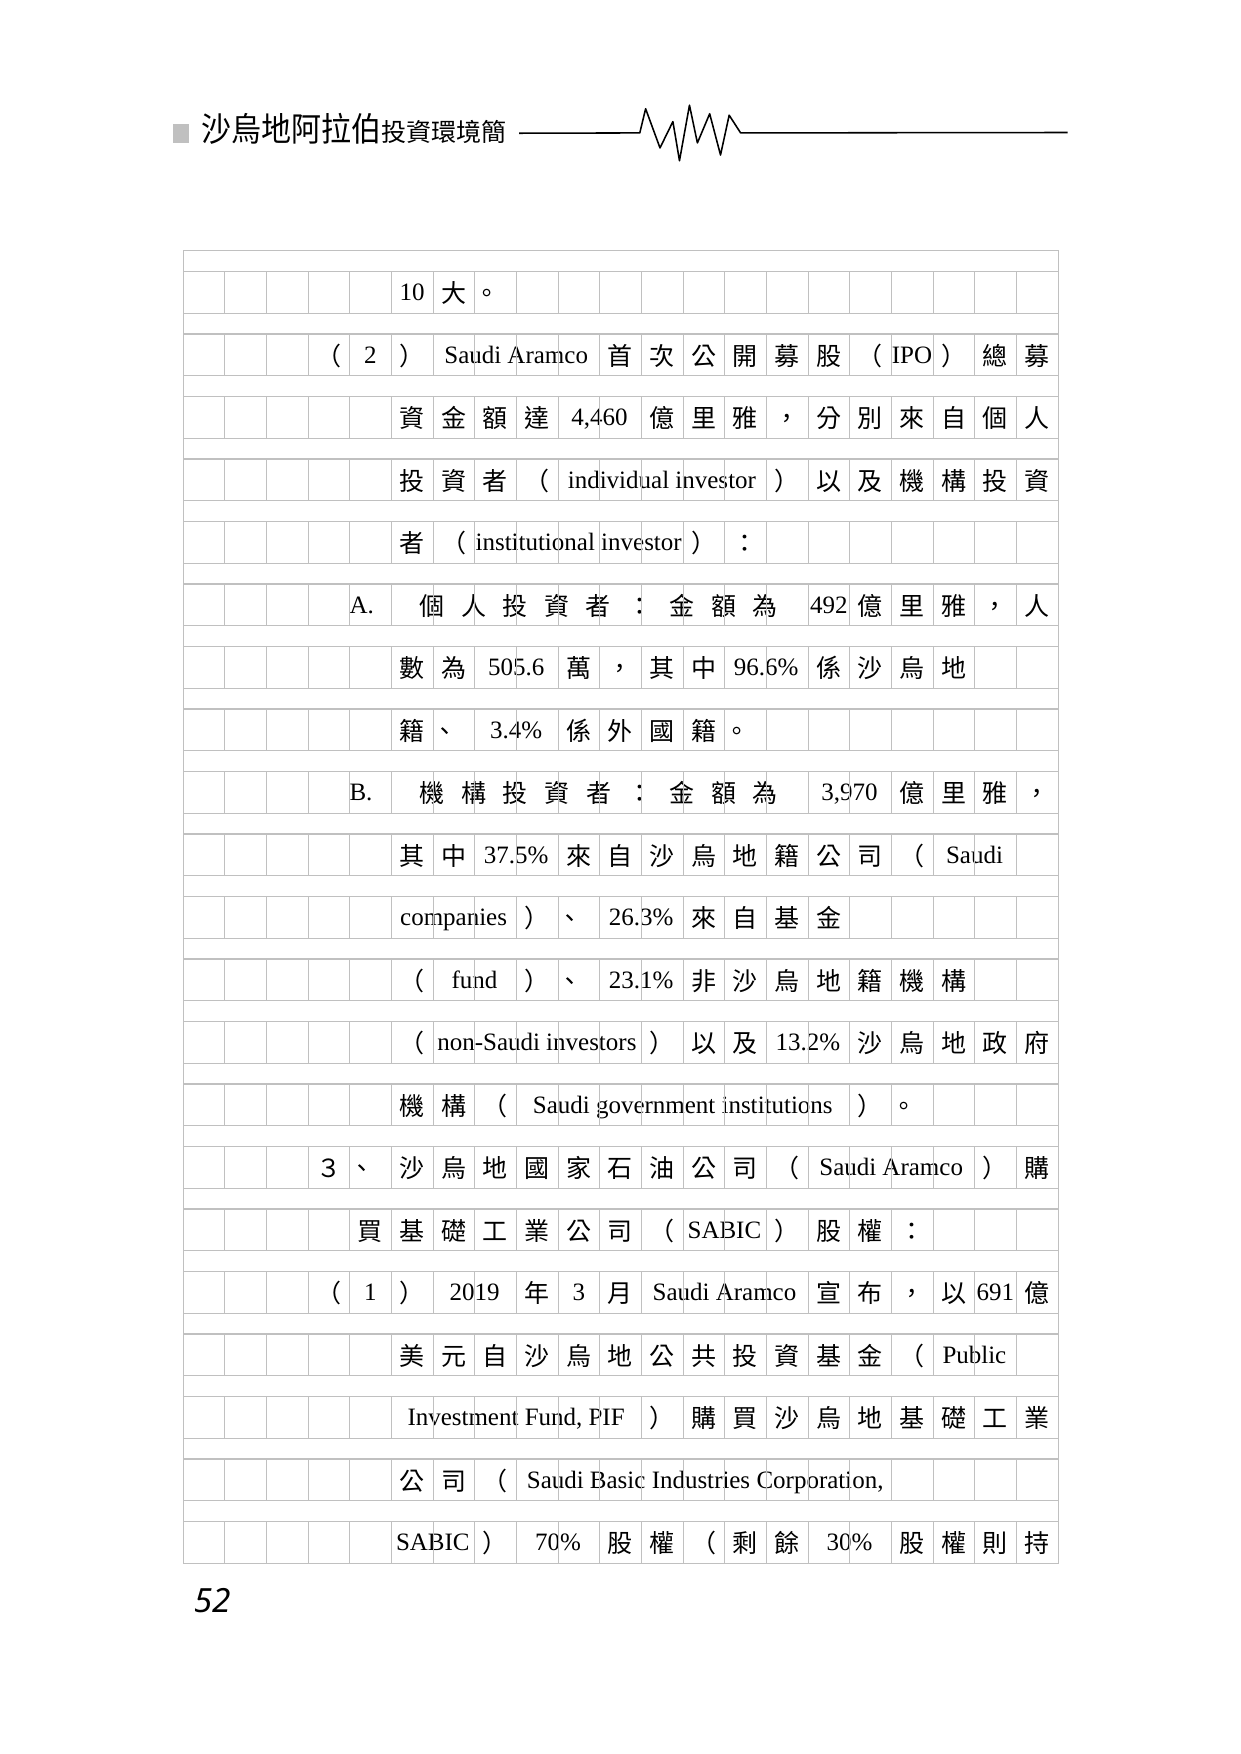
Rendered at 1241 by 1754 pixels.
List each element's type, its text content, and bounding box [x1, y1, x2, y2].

text ３、沙烏地國家石油公司（Saudi Aramco）購買基礎工業公司（SABIC）股權： [809, 1210, 849, 1250]
text ３、沙烏地國家石油公司（Saudi Aramco）購買基礎工業公司（SABIC）股權： [309, 1147, 349, 1188]
text A. 個人投資者：金額為492億里雅，人數為505.6萬，其中96.6%係沙烏地籍、3.4%係外國籍。 [1017, 710, 1058, 750]
text A. 個人投資者：金額為492億里雅，人數為505.6萬，其中96.6%係沙烏地籍、3.4%係外國籍。 [767, 647, 808, 688]
text ３、沙烏地國家石油公司（Saudi Aramco）購買基礎工業公司（SABIC）股權： [350, 1147, 391, 1188]
text A. 個人投資者：金額為492億里雅，人數為505.6萬，其中96.6%係沙烏地籍、3.4%係外國籍。 [725, 710, 766, 750]
text B. 機構投資者：金額為3,970億里雅，其中37.5%來自沙烏地籍公司（Saudi companies）、26.3%來自基金（fund）、23.1%非沙烏地籍機構（non-Saudi investors）以及13.2%沙烏地政府機構（Saudi government institutions）。 [330, 939, 1058, 958]
text ３、沙烏地國家石油公司（Saudi Aramco）購買基礎工業公司（SABIC）股權： [975, 1147, 1016, 1188]
text B. 機構投資者：金額為3,970億里雅，其中37.5%來自沙烏地籍公司（Saudi companies）、26.3%來自基金（fund）、23.1%非沙烏地籍機構（non-Saudi investors）以及13.2%沙烏地政府機構（Saudi government institutions）。 [330, 876, 1058, 896]
text B. 機構投資者：金額為3,970億里雅，其中37.5%來自沙烏地籍公司（Saudi companies）、26.3%來自基金（fund）、23.1%非沙烏地籍機構（non-Saudi investors）以及13.2%沙烏地政府機構（Saudi government institutions）。 [330, 1001, 1058, 1021]
text ３、沙烏地國家石油公司（Saudi Aramco）購買基礎工業公司（SABIC）股權： [850, 1210, 891, 1250]
text A. 個人投資者：金額為492億里雅，人數為505.6萬，其中96.6%係沙烏地籍、3.4%係外國籍。 [975, 647, 1016, 688]
text A. 個人投資者：金額為492億里雅，人數為505.6萬，其中96.6%係沙烏地籍、3.4%係外國籍。 [850, 647, 891, 688]
text ３、沙烏地國家石油公司（Saudi Aramco）購買基礎工業公司（SABIC）股權： [559, 1210, 599, 1250]
text ３、沙烏地國家石油公司（Saudi Aramco）購買基礎工業公司（SABIC）股權： [1017, 1147, 1058, 1188]
text A. 個人投資者：金額為492億里雅，人數為505.6萬，其中96.6%係沙烏地籍、3.4%係外國籍。 [350, 710, 391, 750]
text A. 個人投資者：金額為492億里雅，人數為505.6萬，其中96.6%係沙烏地籍、3.4%係外國籍。 [600, 647, 641, 688]
text （1）2019年3月Saudi Aramco宣布，以691億美元自沙烏地公共投資基金（Public Investment Fund, PIF）購買沙烏地基礎工業公司（Saudi Basic Industries Corporation, SABIC）70%股權（剩餘30%股權則持續在沙烏地證券市場公開交易），盼藉此多元化沙烏地經濟發展及避免依賴石油，使Aramco自高價值石化產業獲利。 [306, 1314, 1058, 1333]
text ３、沙烏地國家石油公司（Saudi Aramco）購買基礎工業公司（SABIC）股權： [767, 1147, 808, 1188]
text A. 個人投資者：金額為492億里雅，人數為505.6萬，其中96.6%係沙烏地籍、3.4%係外國籍。 [559, 585, 599, 625]
text A. 個人投資者：金額為492億里雅，人數為505.6萬，其中96.6%係沙烏地籍、3.4%係外國籍。 [975, 585, 1016, 625]
text B. 機構投資者：金額為3,970億里雅，其中37.5%來自沙烏地籍公司（Saudi companies）、26.3%來自基金（fund）、23.1%非沙烏地籍機構（non-Saudi investors）以及13.2%沙烏地政府機構（Saudi government institutions）。 [330, 751, 1058, 771]
text ３、沙烏地國家石油公司（Saudi Aramco）購買基礎工業公司（SABIC）股權： [434, 1147, 474, 1188]
text A. 個人投資者：金額為492億里雅，人數為505.6萬，其中96.6%係沙烏地籍、3.4%係外國籍。 [892, 647, 933, 688]
text A. 個人投資者：金額為492億里雅，人數為505.6萬，其中96.6%係沙烏地籍、3.4%係外國籍。 [684, 710, 724, 750]
text A. 個人投資者：金額為492億里雅，人數為505.6萬，其中96.6%係沙烏地籍、3.4%係外國籍。 [934, 585, 974, 625]
text ３、沙烏地國家石油公司（Saudi Aramco）購買基礎工業公司（SABIC）股權： [725, 1210, 766, 1250]
text A. 個人投資者：金額為492億里雅，人數為505.6萬，其中96.6%係沙烏地籍、3.4%係外國籍。 [892, 710, 933, 750]
text A. 個人投資者：金額為492億里雅，人數為505.6萬，其中96.6%係沙烏地籍、3.4%係外國籍。 [809, 710, 849, 750]
text （2）Saudi Aramco首次公開募股（IPO）總募資金額達4,460億里雅，分別來自個人投資者（individual investor）以及機構投資者（institutional investor）： [306, 314, 1058, 333]
text A. 個人投資者：金額為492億里雅，人數為505.6萬，其中96.6%係沙烏地籍、3.4%係外國籍。 [850, 710, 891, 750]
text A. 個人投資者：金額為492億里雅，人數為505.6萬，其中96.6%係沙烏地籍、3.4%係外國籍。 [475, 710, 516, 750]
text ３、沙烏地國家石油公司（Saudi Aramco）購買基礎工業公司（SABIC）股權： [684, 1147, 724, 1188]
text A. 個人投資者：金額為492億里雅，人數為505.6萬，其中96.6%係沙烏地籍、3.4%係外國籍。 [975, 710, 1016, 750]
text A. 個人投資者：金額為492億里雅，人數為505.6萬，其中96.6%係沙烏地籍、3.4%係外國籍。 [725, 585, 766, 625]
text A. 個人投資者：金額為492億里雅，人數為505.6萬，其中96.6%係沙烏地籍、3.4%係外國籍。 [934, 647, 974, 688]
text ３、沙烏地國家石油公司（Saudi Aramco）購買基礎工業公司（SABIC）股權： [725, 1147, 766, 1188]
text ３、沙烏地國家石油公司（Saudi Aramco）購買基礎工業公司（SABIC）股權： [767, 1210, 808, 1250]
text A. 個人投資者：金額為492億里雅，人數為505.6萬，其中96.6%係沙烏地籍、3.4%係外國籍。 [642, 585, 683, 625]
text ３、沙烏地國家石油公司（Saudi Aramco）購買基礎工業公司（SABIC）股權： [600, 1147, 641, 1188]
text A. 個人投資者：金額為492億里雅，人數為505.6萬，其中96.6%係沙烏地籍、3.4%係外國籍。 [892, 585, 933, 625]
text （1）2019年3月Saudi Aramco宣布，以691億美元自沙烏地公共投資基金（Public Investment Fund, PIF）購買沙烏地基礎工業公司（Saudi Basic Industries Corporation, SABIC）70%股權（剩餘30%股權則持續在沙烏地證券市場公開交易），盼藉此多元化沙烏地經濟發展及避免依賴石油，使Aramco自高價值石化產業獲利。 [306, 1376, 1058, 1396]
text A. 個人投資者：金額為492億里雅，人數為505.6萬，其中96.6%係沙烏地籍、3.4%係外國籍。 [392, 585, 433, 625]
text A. 個人投資者：金額為492億里雅，人數為505.6萬，其中96.6%係沙烏地籍、3.4%係外國籍。 [559, 710, 599, 750]
text ３、沙烏地國家石油公司（Saudi Aramco）購買基礎工業公司（SABIC）股權： [559, 1147, 599, 1188]
text A. 個人投資者：金額為492億里雅，人數為505.6萬，其中96.6%係沙烏地籍、3.4%係外國籍。 [600, 710, 641, 750]
text ３、沙烏地國家石油公司（Saudi Aramco）購買基礎工業公司（SABIC）股權： [934, 1147, 974, 1188]
text A. 個人投資者：金額為492億里雅，人數為505.6萬，其中96.6%係沙烏地籍、3.4%係外國籍。 [642, 710, 683, 750]
text ３、沙烏地國家石油公司（Saudi Aramco）購買基礎工業公司（SABIC）股權： [475, 1147, 516, 1188]
text ３、沙烏地國家石油公司（Saudi Aramco）購買基礎工業公司（SABIC）股權： [934, 1210, 974, 1250]
text （1）2019年3月Saudi Aramco宣布，以691億美元自沙烏地公共投資基金（Public Investment Fund, PIF）購買沙烏地基礎工業公司（Saudi Basic Industries Corporation, SABIC）70%股權（剩餘30%股權則持續在沙烏地證券市場公開交易），盼藉此多元化沙烏地經濟發展及避免依賴石油，使Aramco自高價值石化產業獲利。 [306, 1439, 1058, 1458]
text A. 個人投資者：金額為492億里雅，人數為505.6萬，其中96.6%係沙烏地籍、3.4%係外國籍。 [642, 647, 683, 688]
text A. 個人投資者：金額為492億里雅，人數為505.6萬，其中96.6%係沙烏地籍、3.4%係外國籍。 [684, 647, 724, 688]
text A. 個人投資者：金額為492億里雅，人數為505.6萬，其中96.6%係沙烏地籍、3.4%係外國籍。 [330, 689, 1058, 708]
text ３、沙烏地國家石油公司（Saudi Aramco）購買基礎工業公司（SABIC）股權： [1017, 1210, 1058, 1250]
text B. 機構投資者：金額為3,970億里雅，其中37.5%來自沙烏地籍公司（Saudi companies）、26.3%來自基金（fund）、23.1%非沙烏地籍機構（non-Saudi investors）以及13.2%沙烏地政府機構（Saudi government institutions）。 [330, 814, 1058, 833]
text A. 個人投資者：金額為492億里雅，人數為505.6萬，其中96.6%係沙烏地籍、3.4%係外國籍。 [330, 626, 1058, 646]
text （1）2019年3月Saudi Aramco宣布，以691億美元自沙烏地公共投資基金（Public Investment Fund, PIF）購買沙烏地基礎工業公司（Saudi Basic Industries Corporation, SABIC）70%股權（剩餘30%股權則持續在沙烏地證券市場公開交易），盼藉此多元化沙烏地經濟發展及避免依賴石油，使Aramco自高價值石化產業獲利。 [306, 1251, 1058, 1271]
text ３、沙烏地國家石油公司（Saudi Aramco）購買基礎工業公司（SABIC）股權： [600, 1210, 641, 1250]
text A. 個人投資者：金額為492億里雅，人數為505.6萬，其中96.6%係沙烏地籍、3.4%係外國籍。 [330, 564, 1058, 583]
text ３、沙烏地國家石油公司（Saudi Aramco）購買基礎工業公司（SABIC）股權： [517, 1147, 558, 1188]
text ３、沙烏地國家石油公司（Saudi Aramco）購買基礎工業公司（SABIC）股權： [281, 1210, 308, 1250]
text A. 個人投資者：金額為492億里雅，人數為505.6萬，其中96.6%係沙烏地籍、3.4%係外國籍。 [767, 710, 808, 750]
text A. 個人投資者：金額為492億里雅，人數為505.6萬，其中96.6%係沙烏地籍、3.4%係外國籍。 [684, 585, 724, 625]
text ３、沙烏地國家石油公司（Saudi Aramco）購買基礎工業公司（SABIC）股權： [281, 1147, 308, 1188]
text ３、沙烏地國家石油公司（Saudi Aramco）購買基礎工業公司（SABIC）股權： [281, 1189, 1058, 1208]
text ３、沙烏地國家石油公司（Saudi Aramco）購買基礎工業公司（SABIC）股權： [281, 1126, 1058, 1146]
text ３、沙烏地國家石油公司（Saudi Aramco）購買基礎工業公司（SABIC）股權： [975, 1210, 1016, 1250]
text （2）Saudi Aramco首次公開募股（IPO）總募資金額達4,460億里雅，分別來自個人投資者（individual investor）以及機構投資者（institutional investor）： [306, 376, 1058, 396]
text A. 個人投資者：金額為492億里雅，人數為505.6萬，其中96.6%係沙烏地籍、3.4%係外國籍。 [517, 585, 558, 625]
text ３、沙烏地國家石油公司（Saudi Aramco）購買基礎工業公司（SABIC）股權： [684, 1210, 724, 1250]
text （2）Saudi Aramco首次公開募股（IPO）總募資金額達4,460億里雅，分別來自個人投資者（individual investor）以及機構投資者（institutional investor）： [306, 501, 1058, 521]
text A. 個人投資者：金額為492億里雅，人數為505.6萬，其中96.6%係沙烏地籍、3.4%係外國籍。 [350, 585, 391, 625]
text ３、沙烏地國家石油公司（Saudi Aramco）購買基礎工業公司（SABIC）股權： [350, 1210, 391, 1250]
text A. 個人投資者：金額為492億里雅，人數為505.6萬，其中96.6%係沙烏地籍、3.4%係外國籍。 [475, 585, 516, 625]
text A. 個人投資者：金額為492億里雅，人數為505.6萬，其中96.6%係沙烏地籍、3.4%係外國籍。 [934, 710, 974, 750]
text （1）沙烏地國家石油公司出售1.5%公司股權（等同於30億股），進行首次公開募股（initial public offering, IPO），金額為每股32里雅，並於2019年12月11日在沙國證券交易市場（Tadawul stock exchange）上市，Saudi Aramco股票l上市，使Tadawul市值（market value）擠進全球前10大。 [306, 251, 1058, 271]
text A. 個人投資者：金額為492億里雅，人數為505.6萬，其中96.6%係沙烏地籍、3.4%係外國籍。 [392, 647, 433, 688]
text ３、沙烏地國家石油公司（Saudi Aramco）購買基礎工業公司（SABIC）股權： [475, 1210, 516, 1250]
text （2）Saudi Aramco首次公開募股（IPO）總募資金額達4,460億里雅，分別來自個人投資者（individual investor）以及機構投資者（institutional investor）： [306, 439, 1058, 458]
text A. 個人投資者：金額為492億里雅，人數為505.6萬，其中96.6%係沙烏地籍、3.4%係外國籍。 [434, 710, 474, 750]
text ３、沙烏地國家石油公司（Saudi Aramco）購買基礎工業公司（SABIC）股權： [642, 1210, 683, 1250]
text A. 個人投資者：金額為492億里雅，人數為505.6萬，其中96.6%係沙烏地籍、3.4%係外國籍。 [809, 647, 849, 688]
text A. 個人投資者：金額為492億里雅，人數為505.6萬，其中96.6%係沙烏地籍、3.4%係外國籍。 [809, 585, 849, 625]
text A. 個人投資者：金額為492億里雅，人數為505.6萬，其中96.6%係沙烏地籍、3.4%係外國籍。 [350, 647, 391, 688]
text A. 個人投資者：金額為492億里雅，人數為505.6萬，其中96.6%係沙烏地籍、3.4%係外國籍。 [767, 585, 808, 625]
text A. 個人投資者：金額為492億里雅，人數為505.6萬，其中96.6%係沙烏地籍、3.4%係外國籍。 [517, 647, 558, 688]
text A. 個人投資者：金額為492億里雅，人數為505.6萬，其中96.6%係沙烏地籍、3.4%係外國籍。 [600, 585, 641, 625]
text （1）2019年3月Saudi Aramco宣布，以691億美元自沙烏地公共投資基金（Public Investment Fund, PIF）購買沙烏地基礎工業公司（Saudi Basic Industries Corporation, SABIC）70%股權（剩餘30%股權則持續在沙烏地證券市場公開交易），盼藉此多元化沙烏地經濟發展及避免依賴石油，使Aramco自高價值石化產業獲利。 [306, 1501, 1058, 1521]
text A. 個人投資者：金額為492億里雅，人數為505.6萬，其中96.6%係沙烏地籍、3.4%係外國籍。 [1017, 647, 1058, 688]
text ３、沙烏地國家石油公司（Saudi Aramco）購買基礎工業公司（SABIC）股權： [892, 1147, 933, 1188]
text A. 個人投資者：金額為492億里雅，人數為505.6萬，其中96.6%係沙烏地籍、3.4%係外國籍。 [434, 585, 474, 625]
text A. 個人投資者：金額為492億里雅，人數為505.6萬，其中96.6%係沙烏地籍、3.4%係外國籍。 [392, 710, 433, 750]
text A. 個人投資者：金額為492億里雅，人數為505.6萬，其中96.6%係沙烏地籍、3.4%係外國籍。 [850, 585, 891, 625]
text A. 個人投資者：金額為492億里雅，人數為505.6萬，其中96.6%係沙烏地籍、3.4%係外國籍。 [725, 647, 766, 688]
text ３、沙烏地國家石油公司（Saudi Aramco）購買基礎工業公司（SABIC）股權： [392, 1147, 433, 1188]
text ３、沙烏地國家石油公司（Saudi Aramco）購買基礎工業公司（SABIC）股權： [434, 1210, 474, 1250]
text A. 個人投資者：金額為492億里雅，人數為505.6萬，其中96.6%係沙烏地籍、3.4%係外國籍。 [1017, 585, 1058, 625]
text ３、沙烏地國家石油公司（Saudi Aramco）購買基礎工業公司（SABIC）股權： [309, 1210, 349, 1250]
text A. 個人投資者：金額為492億里雅，人數為505.6萬，其中96.6%係沙烏地籍、3.4%係外國籍。 [559, 647, 599, 688]
text ３、沙烏地國家石油公司（Saudi Aramco）購買基礎工業公司（SABIC）股權： [517, 1210, 558, 1250]
text ３、沙烏地國家石油公司（Saudi Aramco）購買基礎工業公司（SABIC）股權： [392, 1210, 433, 1250]
text ３、沙烏地國家石油公司（Saudi Aramco）購買基礎工業公司（SABIC）股權： [850, 1147, 891, 1188]
text B. 機構投資者：金額為3,970億里雅，其中37.5%來自沙烏地籍公司（Saudi companies）、26.3%來自基金（fund）、23.1%非沙烏地籍機構（non-Saudi investors）以及13.2%沙烏地政府機構（Saudi government institutions）。 [330, 1064, 1058, 1083]
text ３、沙烏地國家石油公司（Saudi Aramco）購買基礎工業公司（SABIC）股權： [642, 1147, 683, 1188]
text A. 個人投資者：金額為492億里雅，人數為505.6萬，其中96.6%係沙烏地籍、3.4%係外國籍。 [475, 647, 516, 688]
text ３、沙烏地國家石油公司（Saudi Aramco）購買基礎工業公司（SABIC）股權： [892, 1210, 933, 1250]
text A. 個人投資者：金額為492億里雅，人數為505.6萬，其中96.6%係沙烏地籍、3.4%係外國籍。 [434, 647, 474, 688]
text ３、沙烏地國家石油公司（Saudi Aramco）購買基礎工業公司（SABIC）股權： [809, 1147, 849, 1188]
text A. 個人投資者：金額為492億里雅，人數為505.6萬，其中96.6%係沙烏地籍、3.4%係外國籍。 [517, 710, 558, 750]
